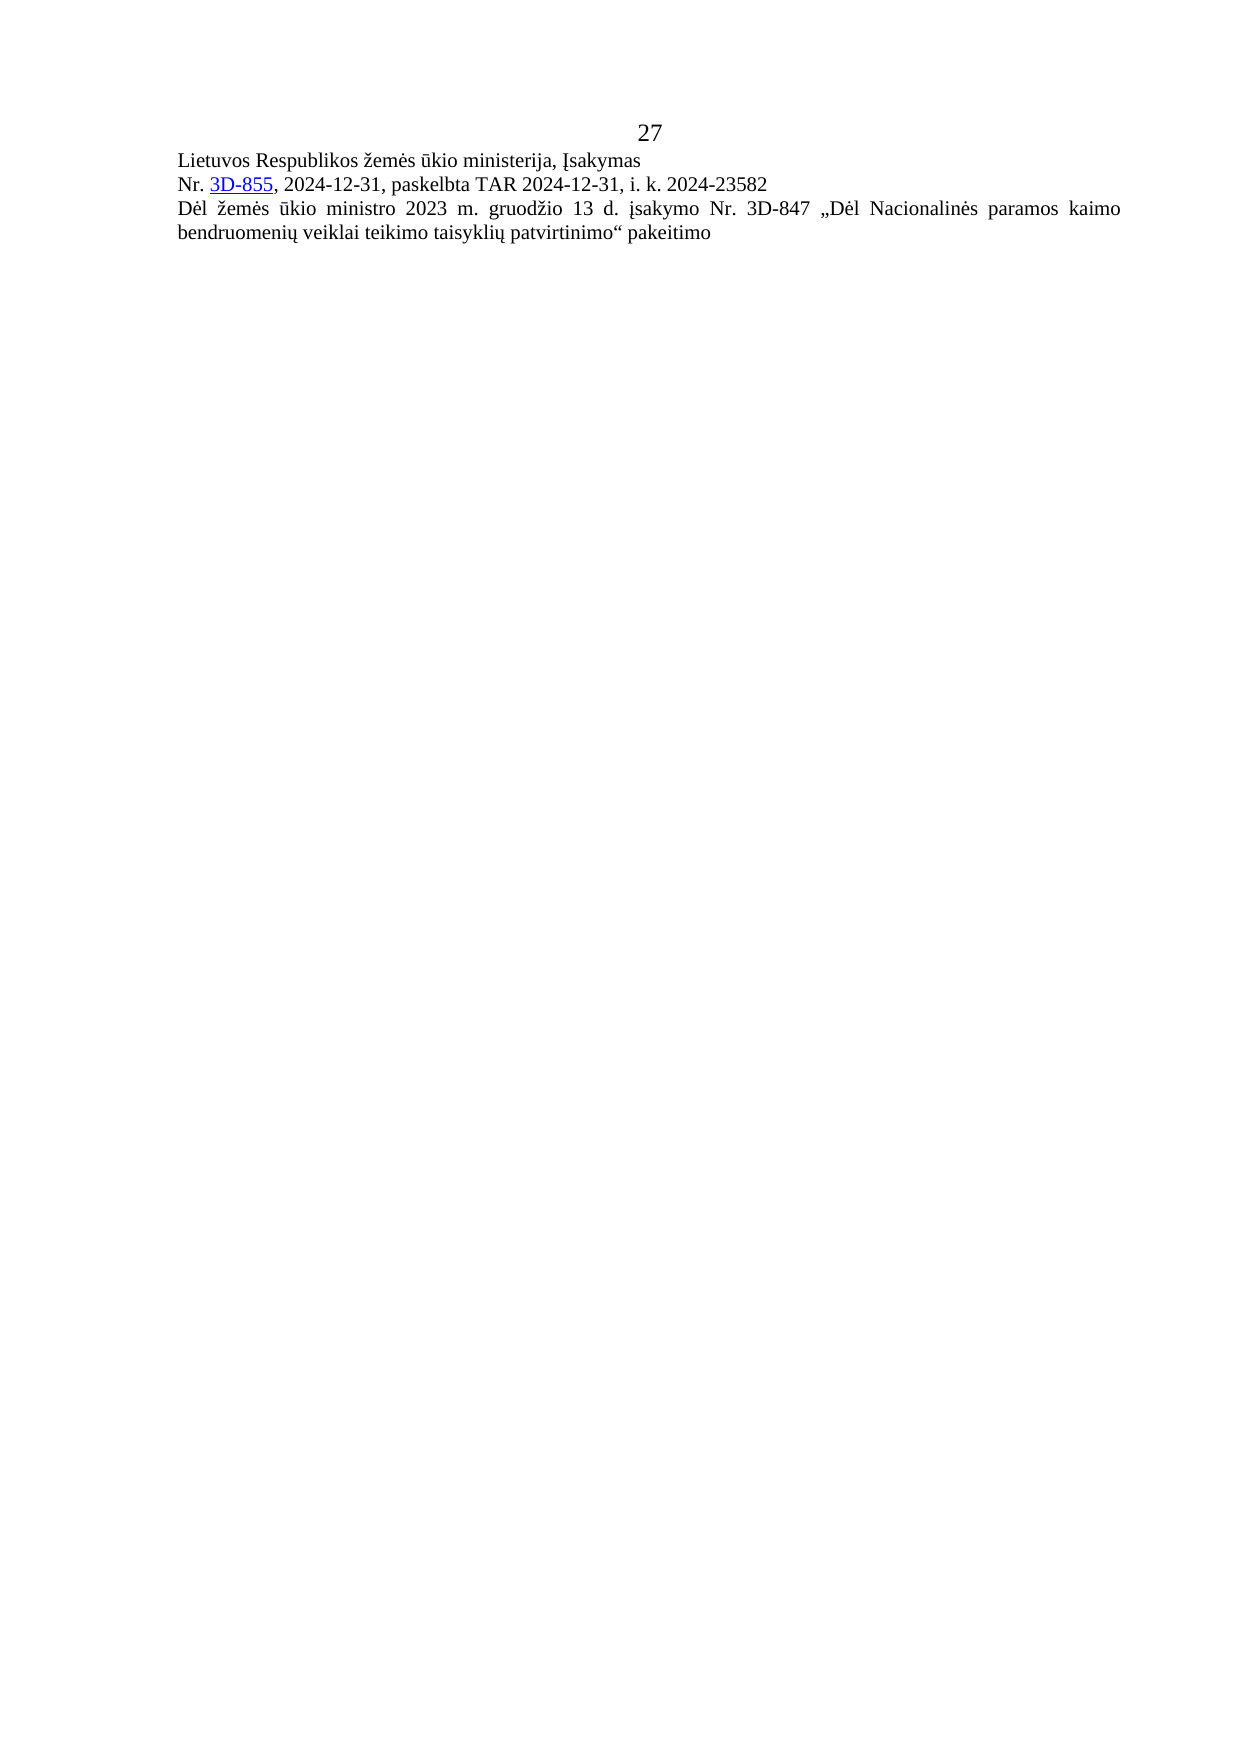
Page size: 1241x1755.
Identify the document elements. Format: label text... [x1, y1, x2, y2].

text Dėl žemės ūkio ministro 2023 m. gruodžio 13 d. įsakymo Nr. 3D-847 „Dėl Nacionalinės paramos kaimo bendruomenių veiklai teikimo taisyklių patvirtinimo“ pakeitimo [177, 196, 1122, 244]
text Nr. 3D-855, 2024-12-31, paskelbta TAR 2024-12-31, i. k. 2024-23582 [177, 172, 1122, 196]
text Lietuvos Respublikos žemės ūkio ministerija, Įsakymas [177, 148, 1122, 172]
